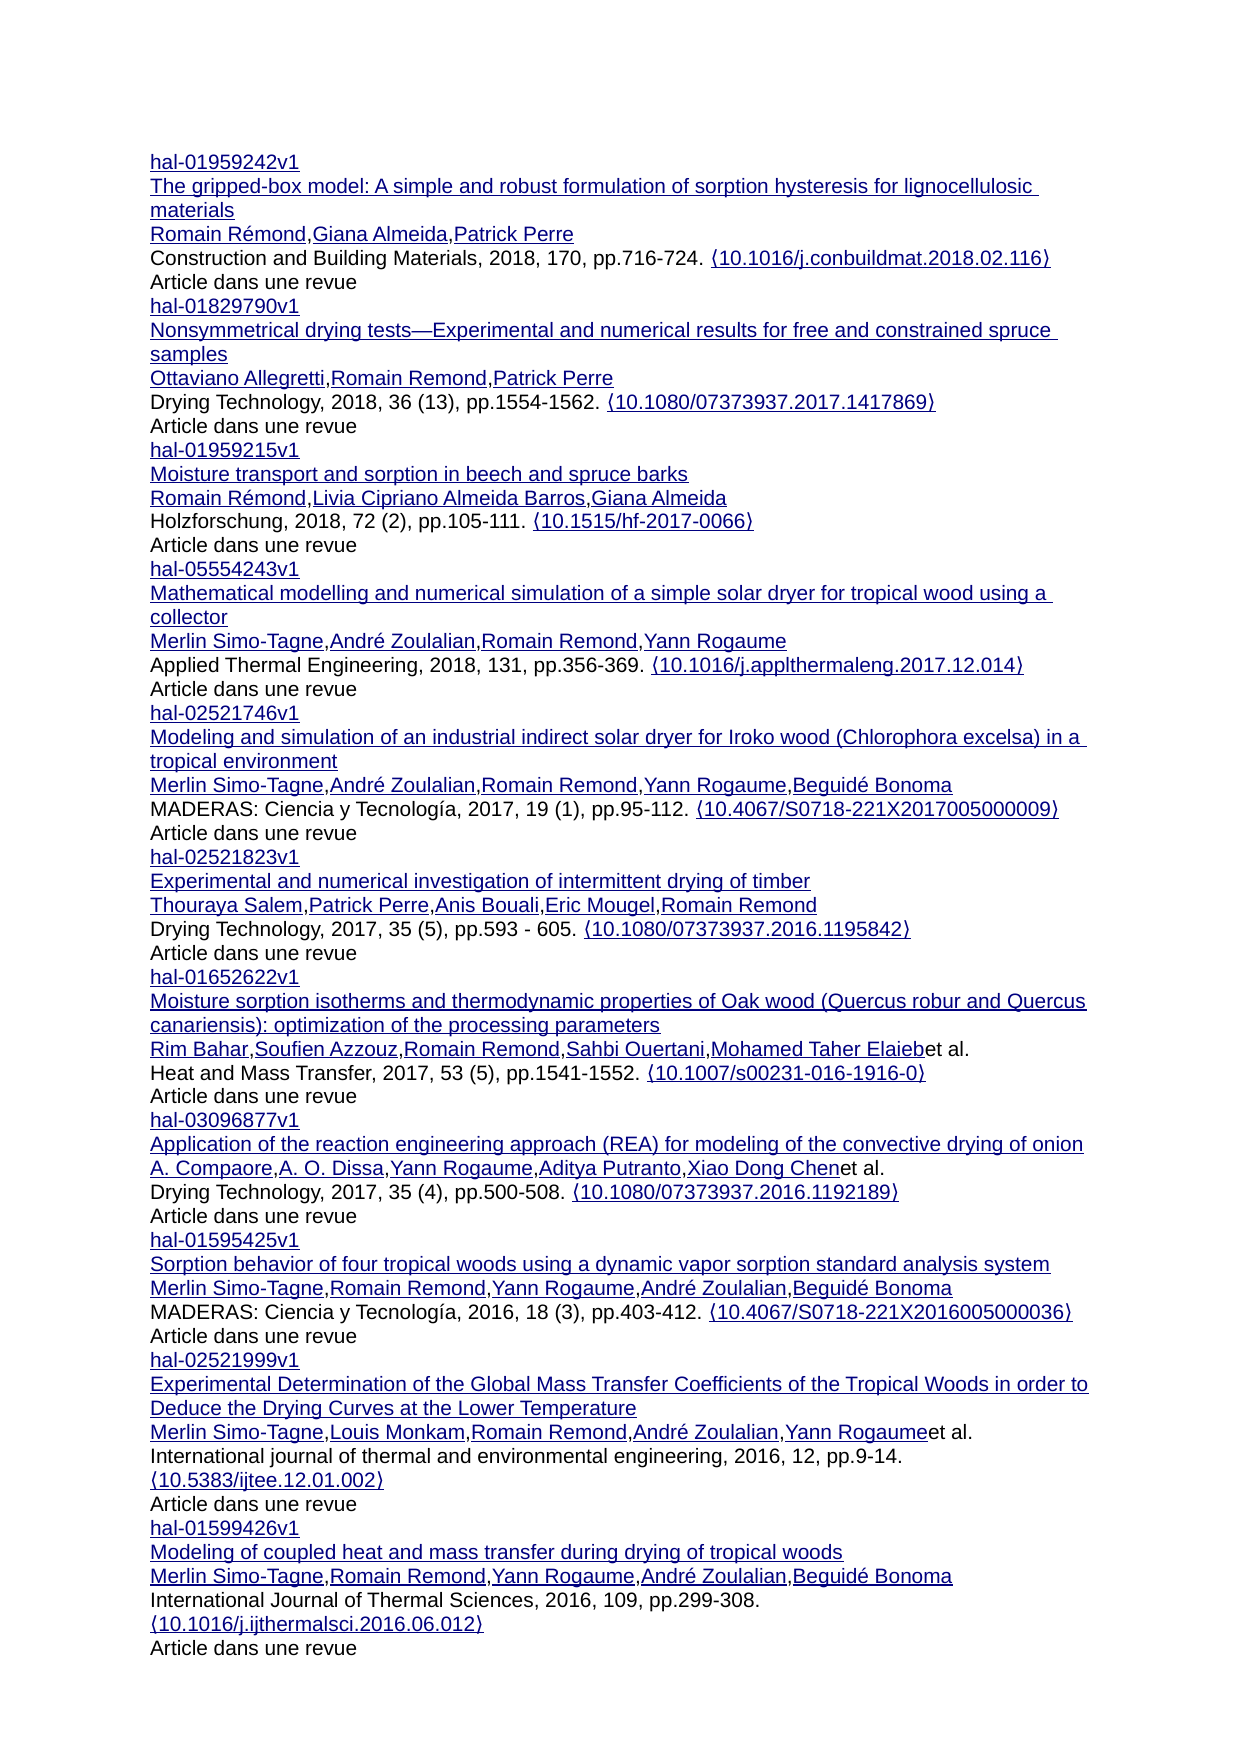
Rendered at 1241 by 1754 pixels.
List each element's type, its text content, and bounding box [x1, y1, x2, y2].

table_cell Experimental Determination of the Global Mass Transfer Coefficients of the Tropical Woods in order to Deduce the Drying Curves at the Lower Temperature Merlin Simo-Tagne,Louis Monkam,Romain Remond,André Zoulalian,Yann Rogaumeet al. International journal of thermal and environmental engineering, 2016, 12, pp.9-14. ⟨10.5383/ijtee.12.01.002⟩ Article dans une revue hal-01599426v1 [150, 1372, 1090, 1539]
table_cell The gripped-box model: A simple and robust formulation of sorption hysteresis for lignocellulosic materials Romain Rémond,Giana Almeida,Patrick Perre Construction and Building Materials, 2018, 170, pp.716-724. ⟨10.1016/j.conbuildmat.2018.02.116⟩ Article dans une revue hal-01829790v1 [150, 174, 1090, 318]
table_cell hal-01959242v1 [150, 150, 1090, 174]
table_cell Mathematical modelling and numerical simulation of a simple solar dryer for tropical wood using a collector Merlin Simo-Tagne,André Zoulalian,Romain Remond,Yann Rogaume Applied Thermal Engineering, 2018, 131, pp.356-369. ⟨10.1016/j.applthermaleng.2017.12.014⟩ Article dans une revue hal-02521746v1 [150, 581, 1090, 725]
table_cell Application of the reaction engineering approach (REA) for modeling of the convective drying of onion A. Compaore,A. O. Dissa,Yann Rogaume,Aditya Putranto,Xiao Dong Chenet al. Drying Technology, 2017, 35 (4), pp.500-508. ⟨10.1080/07373937.2016.1192189⟩ Article dans une revue hal-01595425v1 [150, 1132, 1090, 1252]
table_cell Moisture sorption isotherms and thermodynamic properties of Oak wood (Quercus robur and Quercus canariensis): optimization of the processing parameters Rim Bahar,Soufien Azzouz,Romain Remond,Sahbi Ouertani,Mohamed Taher Elaiebet al. Heat and Mass Transfer, 2017, 53 (5), pp.1541-1552. ⟨10.1007/s00231-016-1916-0⟩ Article dans une revue hal-03096877v1 [150, 989, 1090, 1132]
table_cell Modeling of coupled heat and mass transfer during drying of tropical woods Merlin Simo-Tagne,Romain Remond,Yann Rogaume,André Zoulalian,Beguidé Bonoma International Journal of Thermal Sciences, 2016, 109, pp.299-308. ⟨10.1016/j.ijthermalsci.2016.06.012⟩ Article dans une revue [150, 1540, 1090, 1659]
table_cell Moisture transport and sorption in beech and spruce barks Romain Rémond,Livia Cipriano Almeida Barros,Giana Almeida Holzforschung, 2018, 72 (2), pp.105-111. ⟨10.1515/hf-2017-0066⟩ Article dans une revue hal-05554243v1 [150, 461, 1090, 581]
table_cell Experimental and numerical investigation of intermittent drying of timber Thouraya Salem,Patrick Perre,Anis Bouali,Eric Mougel,Romain Remond Drying Technology, 2017, 35 (5), pp.593 - 605. ⟨10.1080/07373937.2016.1195842⟩ Article dans une revue hal-01652622v1 [150, 869, 1090, 988]
table_cell Nonsymmetrical drying tests—Experimental and numerical results for free and constrained spruce samples Ottaviano Allegretti,Romain Remond,Patrick Perre Drying Technology, 2018, 36 (13), pp.1554-1562. ⟨10.1080/07373937.2017.1417869⟩ Article dans une revue hal-01959215v1 [150, 318, 1090, 461]
table_cell Sorption behavior of four tropical woods using a dynamic vapor sorption standard analysis system Merlin Simo-Tagne,Romain Remond,Yann Rogaume,André Zoulalian,Beguidé Bonoma MADERAS: Ciencia y Tecnología, 2016, 18 (3), pp.403-412. ⟨10.4067/S0718-221X2016005000036⟩ Article dans une revue hal-02521999v1 [150, 1252, 1090, 1372]
table_cell Modeling and simulation of an industrial indirect solar dryer for Iroko wood (Chlorophora excelsa) in a tropical environment Merlin Simo-Tagne,André Zoulalian,Romain Remond,Yann Rogaume,Beguidé Bonoma MADERAS: Ciencia y Tecnología, 2017, 19 (1), pp.95-112. ⟨10.4067/S0718-221X2017005000009⟩ Article dans une revue hal-02521823v1 [150, 725, 1090, 869]
